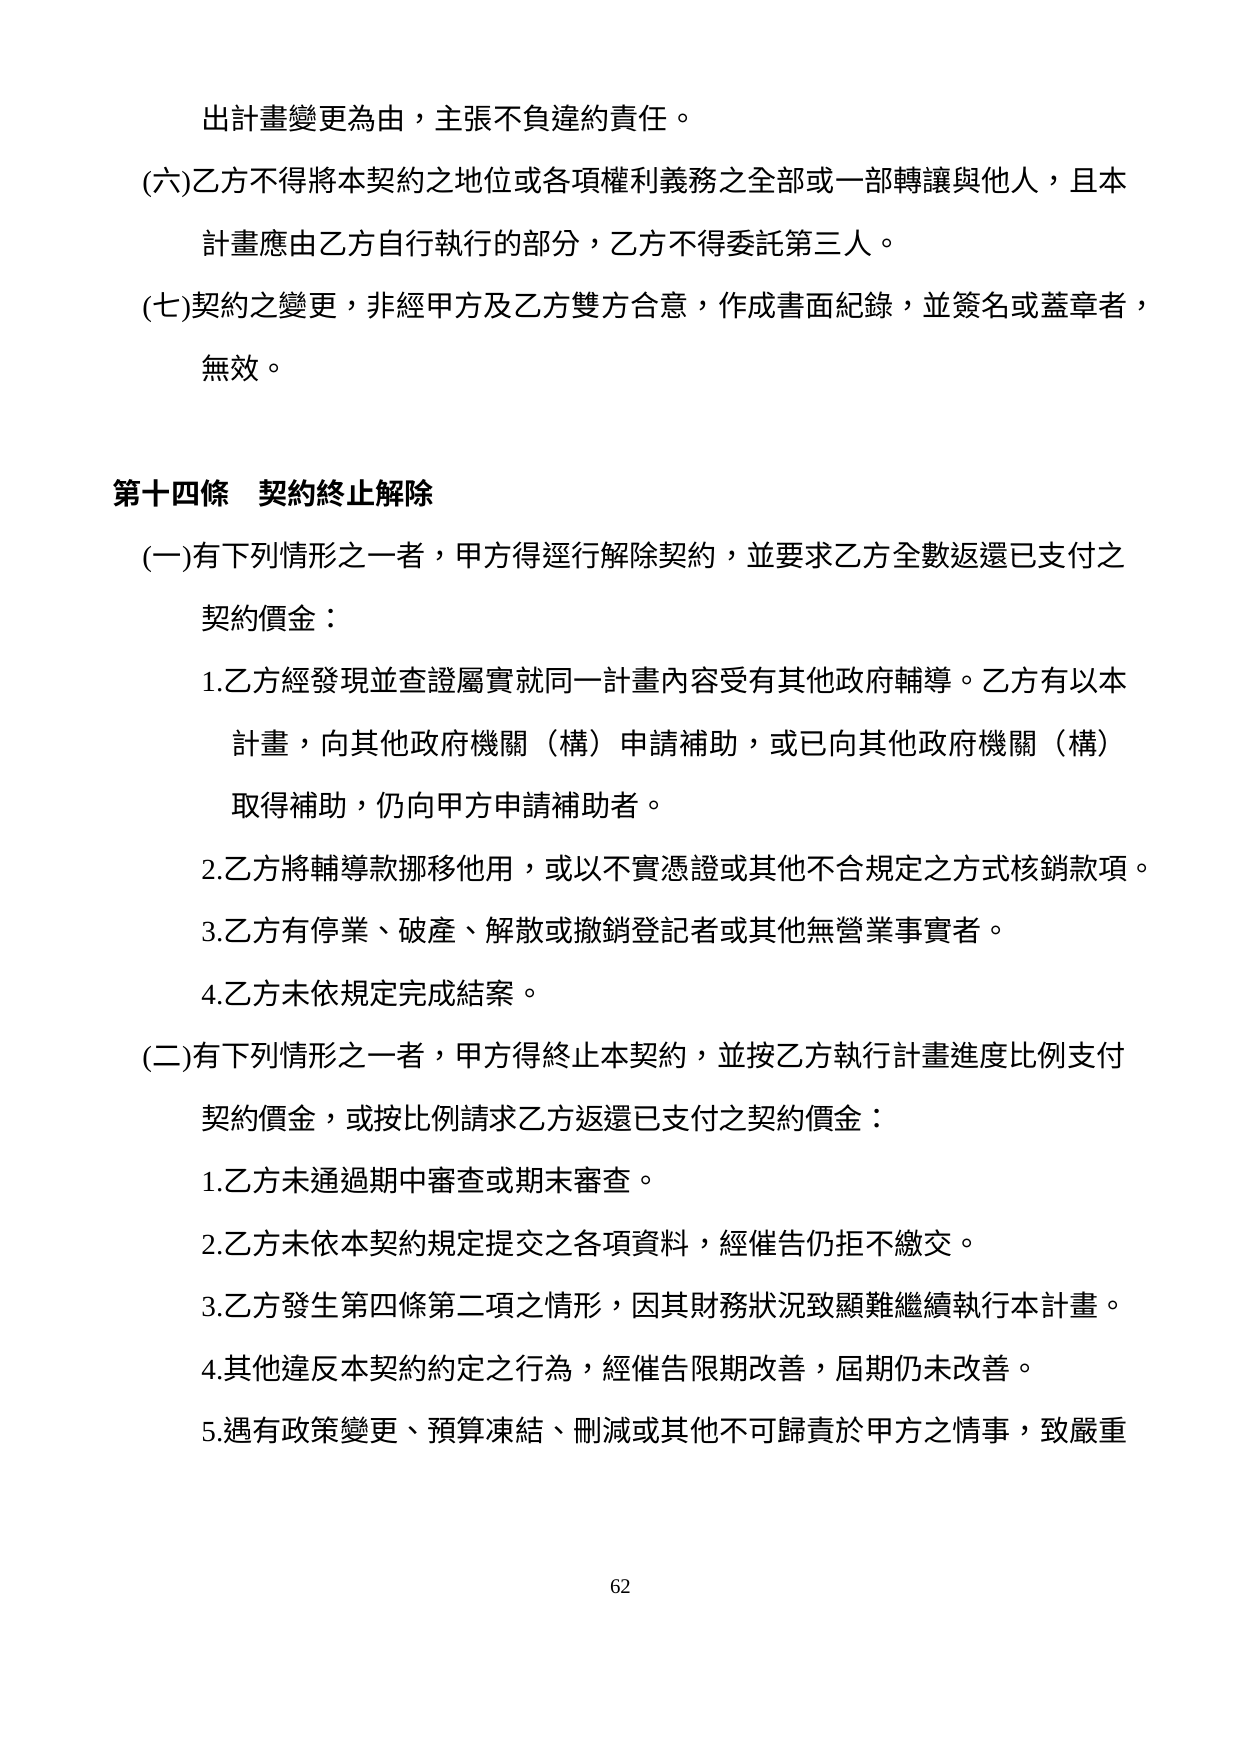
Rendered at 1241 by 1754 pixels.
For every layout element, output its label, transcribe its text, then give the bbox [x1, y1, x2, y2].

text 3.乙方有停業、破產、解散或撤銷登記者或其他無營業事實者。 [201, 887, 1128, 950]
text 1.乙方經發現並查證屬實就同一計畫內容受有其他政府輔導。乙方有以本計畫，向其他政府機關（構）申請補助，或已向其他政府機關（構）取得補助，仍向甲方申請補助者。 [201, 637, 1128, 825]
text 5.遇有政策變更、預算凍結、刪減或其他不可歸責於甲方之情事，致嚴重 [201, 1387, 1128, 1450]
text (六)乙方不得將本契約之地位或各項權利義務之全部或一部轉讓與他人，且本計畫應由乙方自行執行的部分，乙方不得委託第三人。 [142, 137, 1128, 262]
text 第十四條 契約終止解除 [112, 450, 1128, 512]
text (二)有下列情形之一者，甲方得終止本契約，並按乙方執行計畫進度比例支付契約價金，或按比例請求乙方返還已支付之契約價金： [142, 1012, 1128, 1137]
text 1.乙方未通過期中審查或期末審查。 [201, 1137, 1128, 1200]
text 出計畫變更為由，主張不負違約責任。 [142, 75, 1128, 137]
text (一)有下列情形之一者，甲方得逕行解除契約，並要求乙方全數返還已支付之契約價金： [142, 512, 1128, 637]
text 2.乙方未依本契約規定提交之各項資料，經催告仍拒不繳交。 [201, 1200, 1128, 1262]
text 4.乙方未依規定完成結案。 [201, 950, 1128, 1012]
text 2.乙方將輔導款挪移他用，或以不實憑證或其他不合規定之方式核銷款項。 [201, 825, 1128, 887]
text 4.其他違反本契約約定之行為，經催告限期改善，屆期仍未改善。 [201, 1325, 1128, 1387]
text (七)契約之變更，非經甲方及乙方雙方合意，作成書面紀錄，並簽名或蓋章者，無效。 [142, 262, 1128, 387]
text 3.乙方發生第四條第二項之情形，因其財務狀況致顯難繼續執行本計畫。 [201, 1262, 1128, 1325]
